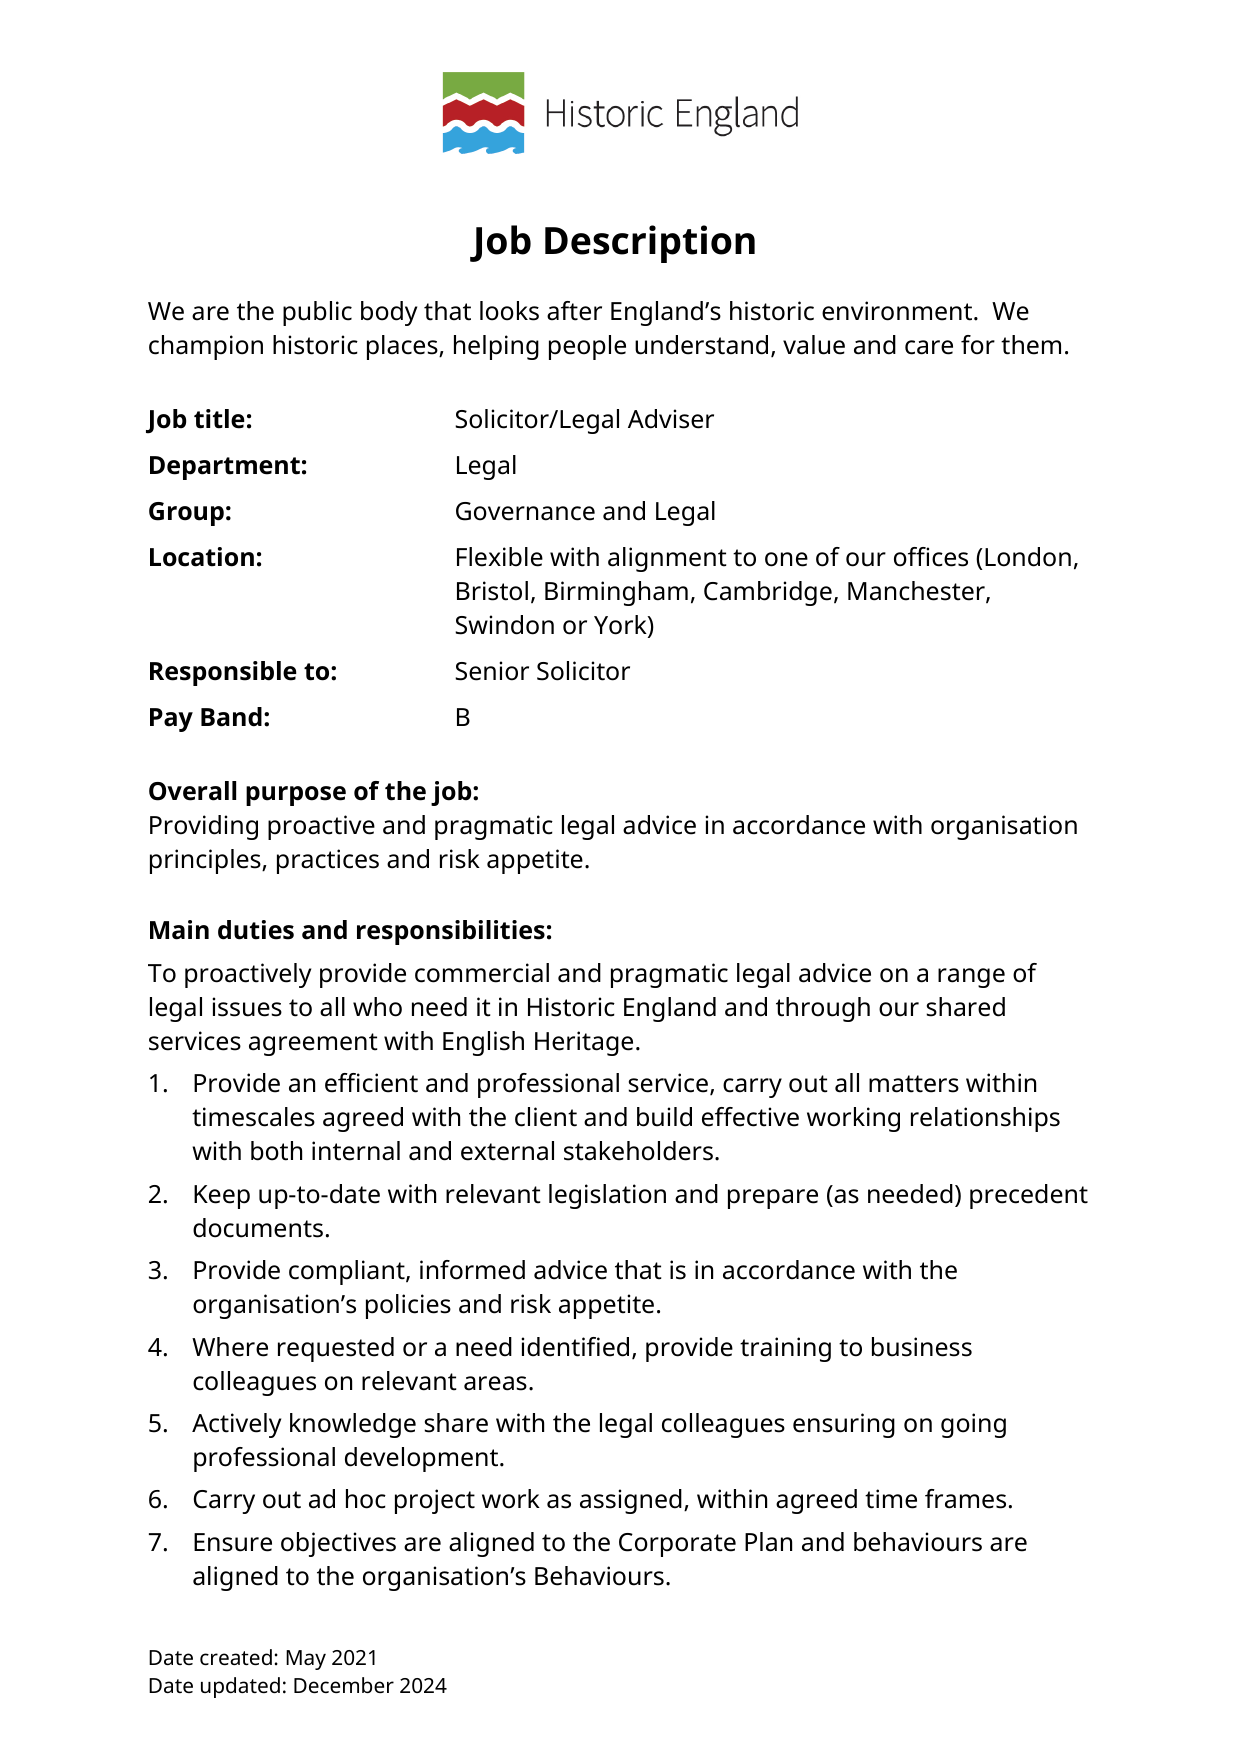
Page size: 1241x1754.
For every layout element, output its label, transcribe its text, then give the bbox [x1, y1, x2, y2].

text Job Description [148, 214, 1092, 265]
list Keep up-to-date with relevant legislation and prepare (as needed) precedent documents. [148, 1176, 1092, 1244]
table_cell Location: [136, 534, 443, 648]
text Main duties and responsibilities: [148, 913, 1092, 947]
text To proactively provide commercial and pragmatic legal advice on a range of legal issues to all who need it in Historic England and through our shared services agreement with English Heritage. [148, 955, 1092, 1057]
text Providing proactive and pragmatic legal advice in accordance with organisation principles, practices and risk appetite. [148, 808, 1092, 876]
table_cell Responsible to: [136, 648, 443, 694]
list Where requested or a need identified, provide training to business colleagues on relevant areas. [148, 1329, 1092, 1397]
table_cell Department: [136, 442, 443, 488]
text We are the public body that looks after England’s historic environment. We champion historic places, helping people understand, value and care for them. [148, 294, 1092, 362]
table_cell B [443, 694, 1107, 740]
list Ensure objectives are aligned to the Corporate Plan and behaviours are aligned to the organisation’s Behaviours. [148, 1524, 1092, 1593]
text Overall purpose of the job: [148, 774, 1092, 808]
list Provide an efficient and professional service, carry out all matters within timescales agreed with the client and build effective working relationships with both internal and external stakeholders. [148, 1066, 1092, 1168]
list Actively knowledge share with the legal colleagues ensuring on going professional development. [148, 1406, 1092, 1474]
table_cell Flexible with alignment to one of our offices (London, Bristol, Birmingham, Cambridge, Manchester, Swindon or York) [443, 534, 1107, 648]
table_header Job title: [136, 396, 443, 442]
table_cell Pay Band: [136, 694, 443, 740]
table_cell Senior Solicitor [443, 648, 1107, 694]
list Carry out ad hoc project work as assigned, within agreed time frames. [148, 1482, 1092, 1516]
table_cell Governance and Legal [443, 488, 1107, 534]
list Provide compliant, informed advice that is in accordance with the organisation’s policies and risk appetite. [148, 1253, 1092, 1321]
table_cell Group: [136, 488, 443, 534]
table_cell Legal [443, 442, 1107, 488]
table_header Solicitor/Legal Adviser [443, 396, 1107, 442]
